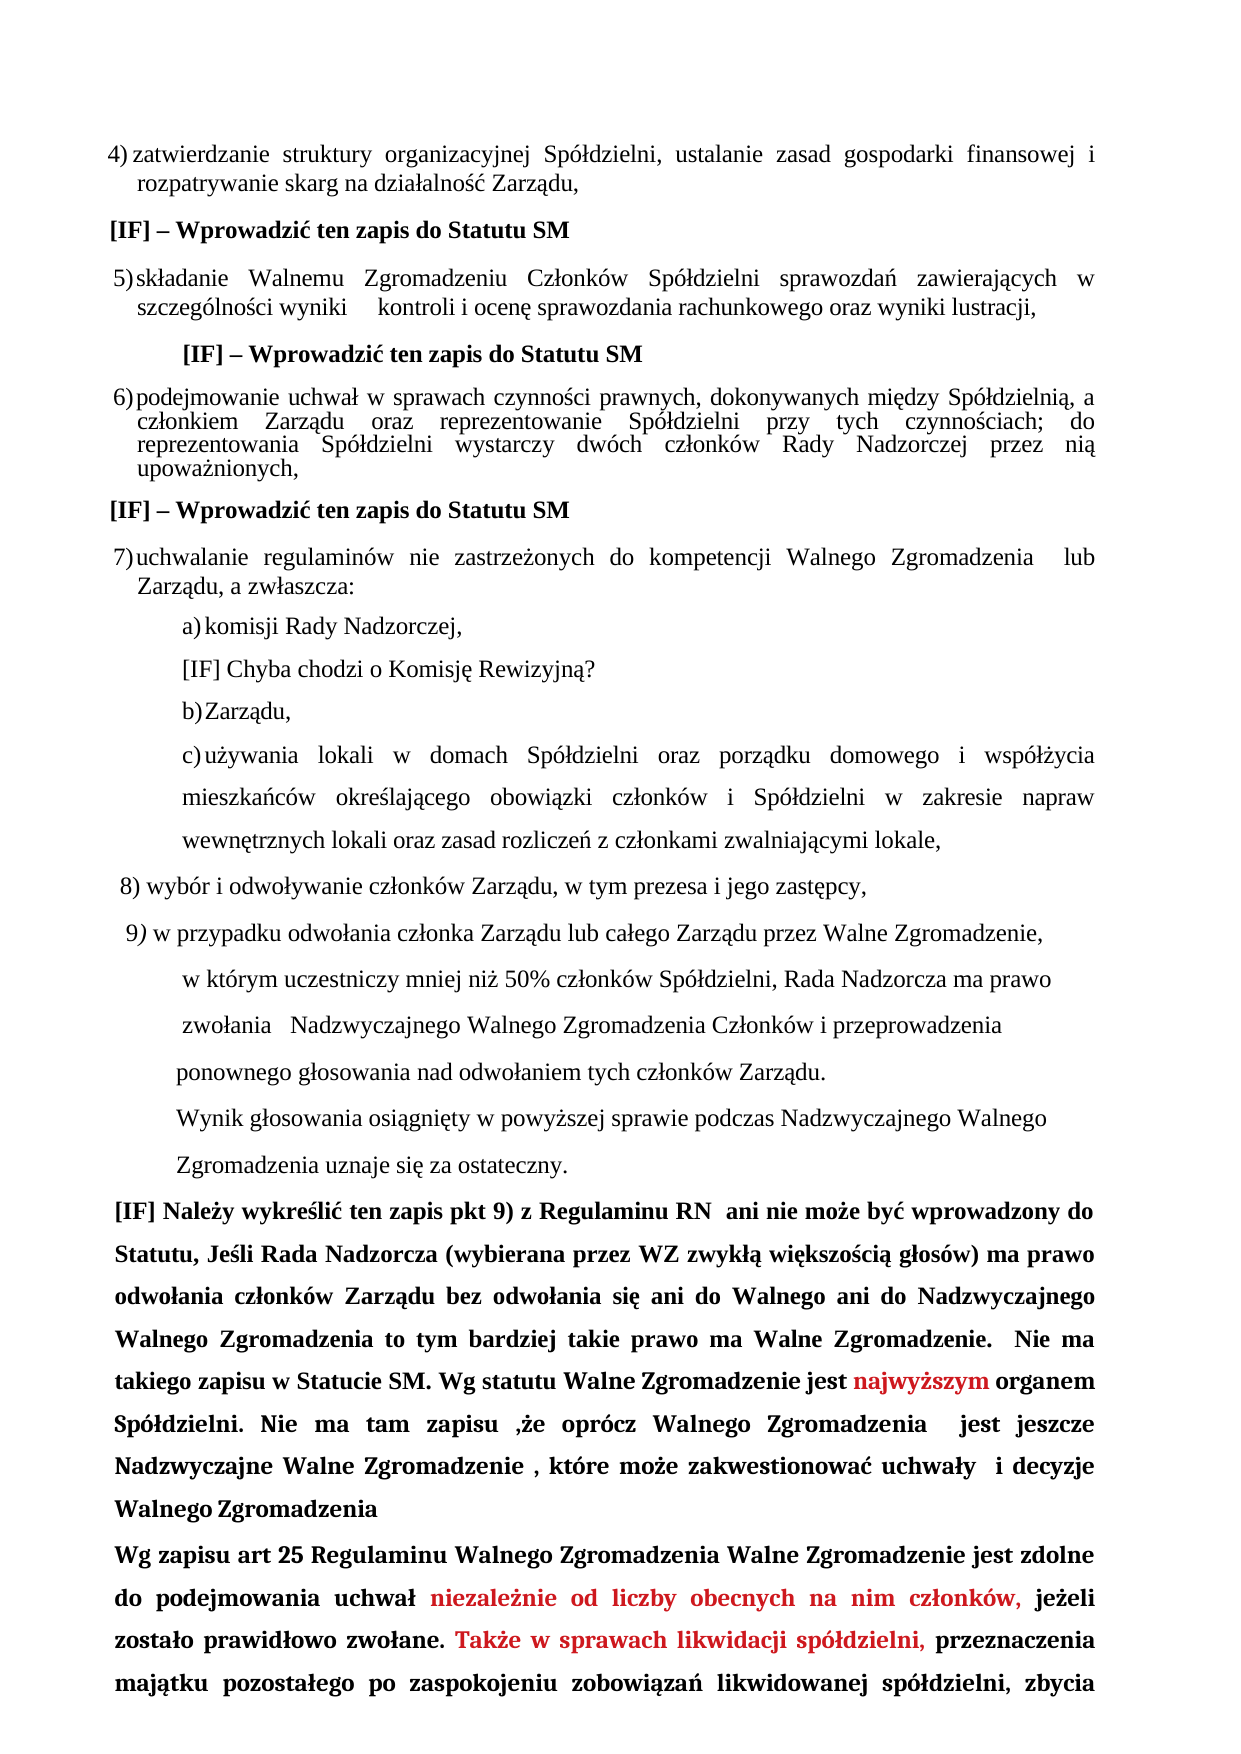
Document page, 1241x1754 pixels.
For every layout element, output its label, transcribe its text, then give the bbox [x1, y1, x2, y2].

text 6) podejmowanie uchwał w sprawach czynności prawnych, dokonywanych między Spółdzielnią, a członkiem Zarządu oraz reprezentowanie Spółdzielni przy tych czynnościach; do reprezentowania Spółdzielni wystarczy dwóch członków Rady Nadzorczej przez nią upoważnionych, [113, 387, 1095, 481]
text [IF] – Wprowadzić ten zapis do Statutu SM [109, 215, 1095, 244]
list Zarządu, [182, 686, 1095, 728]
text Zgromadzenia uznaje się za ostateczny. [114, 1139, 1095, 1182]
list komisji Rady Nadzorczej, [182, 600, 1095, 643]
text [IF] Należy wykreślić ten zapis pkt 9) z Regulaminu RN ani nie może być wprowadzony do Statutu, Jeśli Rada Nadzorcza (wybierana przez WZ zwykłą większością głosów) ma prawo odwołania członków Zarządu bez odwołania się ani do Walnego ani do Nadzwyczajnego Walnego Zgromadzenia to tym bardziej takie prawo ma Walne Zgromadzenie. Nie ma takiego zapisu w Statucie SM. Wg statutu Walne Zgromadzenie jest najwyższym organem Spółdzielni. Nie ma tam zapisu ,że oprócz Walnego Zgromadzenia jest jeszcze Nadzwyczajne Walne Zgromadzenie , które może zakwestionować uchwały i decyzje Walnego Zgromadzenia [114, 1186, 1095, 1526]
text 7) uchwalanie regulaminów nie zastrzeżonych do kompetencji Walnego Zgromadzenia lub Zarządu, a zwłaszcza: [113, 542, 1095, 599]
text 9) w przypadku odwołania członka Zarządu lub całego Zarządu przez Walne Zgromadzenie, [107, 907, 1095, 949]
list [IF] – Wprowadzić ten zapis do Statutu SM [182, 339, 1095, 368]
text 4) zatwierdzanie struktury organizacyjnej Spółdzielni, ustalanie zasad gospodarki finansowej i rozpatrywanie skarg na działalność Zarządu, [107, 139, 1095, 196]
text Wg zapisu art 25 Regulaminu Walnego Zgromadzenia Walne Zgromadzenie jest zdolne do podejmowania uchwał niezależnie od liczby obecnych na nim członków, jeżeli zostało prawidłowo zwołane. Także w sprawach likwidacji spółdzielni, przeznaczenia majątku pozostałego po zaspokojeniu zobowiązań likwidowanej spółdzielni, zbycia [114, 1530, 1095, 1700]
list [IF] Chyba chodzi o Komisję Rewizyjną? [182, 643, 1095, 686]
text 8) wybór i odwoływanie członków Zarządu, w tym prezesa i jego zastępcy, [107, 861, 1095, 903]
text w którym uczestniczy mniej niż 50% członków Spółdzielni, Rada Nadzorcza ma prawo [114, 953, 1095, 996]
list składanie Walnemu Zgromadzeniu Członków Spółdzielni sprawozdań zawierających w szczególności wyniki kontroli i ocenę sprawozdania rachunkowego oraz wyniki lustracji, [113, 263, 1095, 321]
text Wynik głosowania osiągnięty w powyższej sprawie podczas Nadzwyczajnego Walnego [114, 1093, 1095, 1135]
text [IF] – Wprowadzić ten zapis do Statutu SM [109, 499, 1095, 523]
text zwołania Nadzwyczajnego Walnego Zgromadzenia Członków i przeprowadzenia [114, 1000, 1095, 1042]
list używania lokali w domach Spółdzielni oraz porządku domowego i współżycia mieszkańców określającego obowiązki członków i Spółdzielni w zakresie napraw wewnętrznych lokali oraz zasad rozliczeń z członkami zwalniającymi lokale, [182, 729, 1095, 857]
text ponownego głosowania nad odwołaniem tych członków Zarządu. [114, 1046, 1095, 1089]
